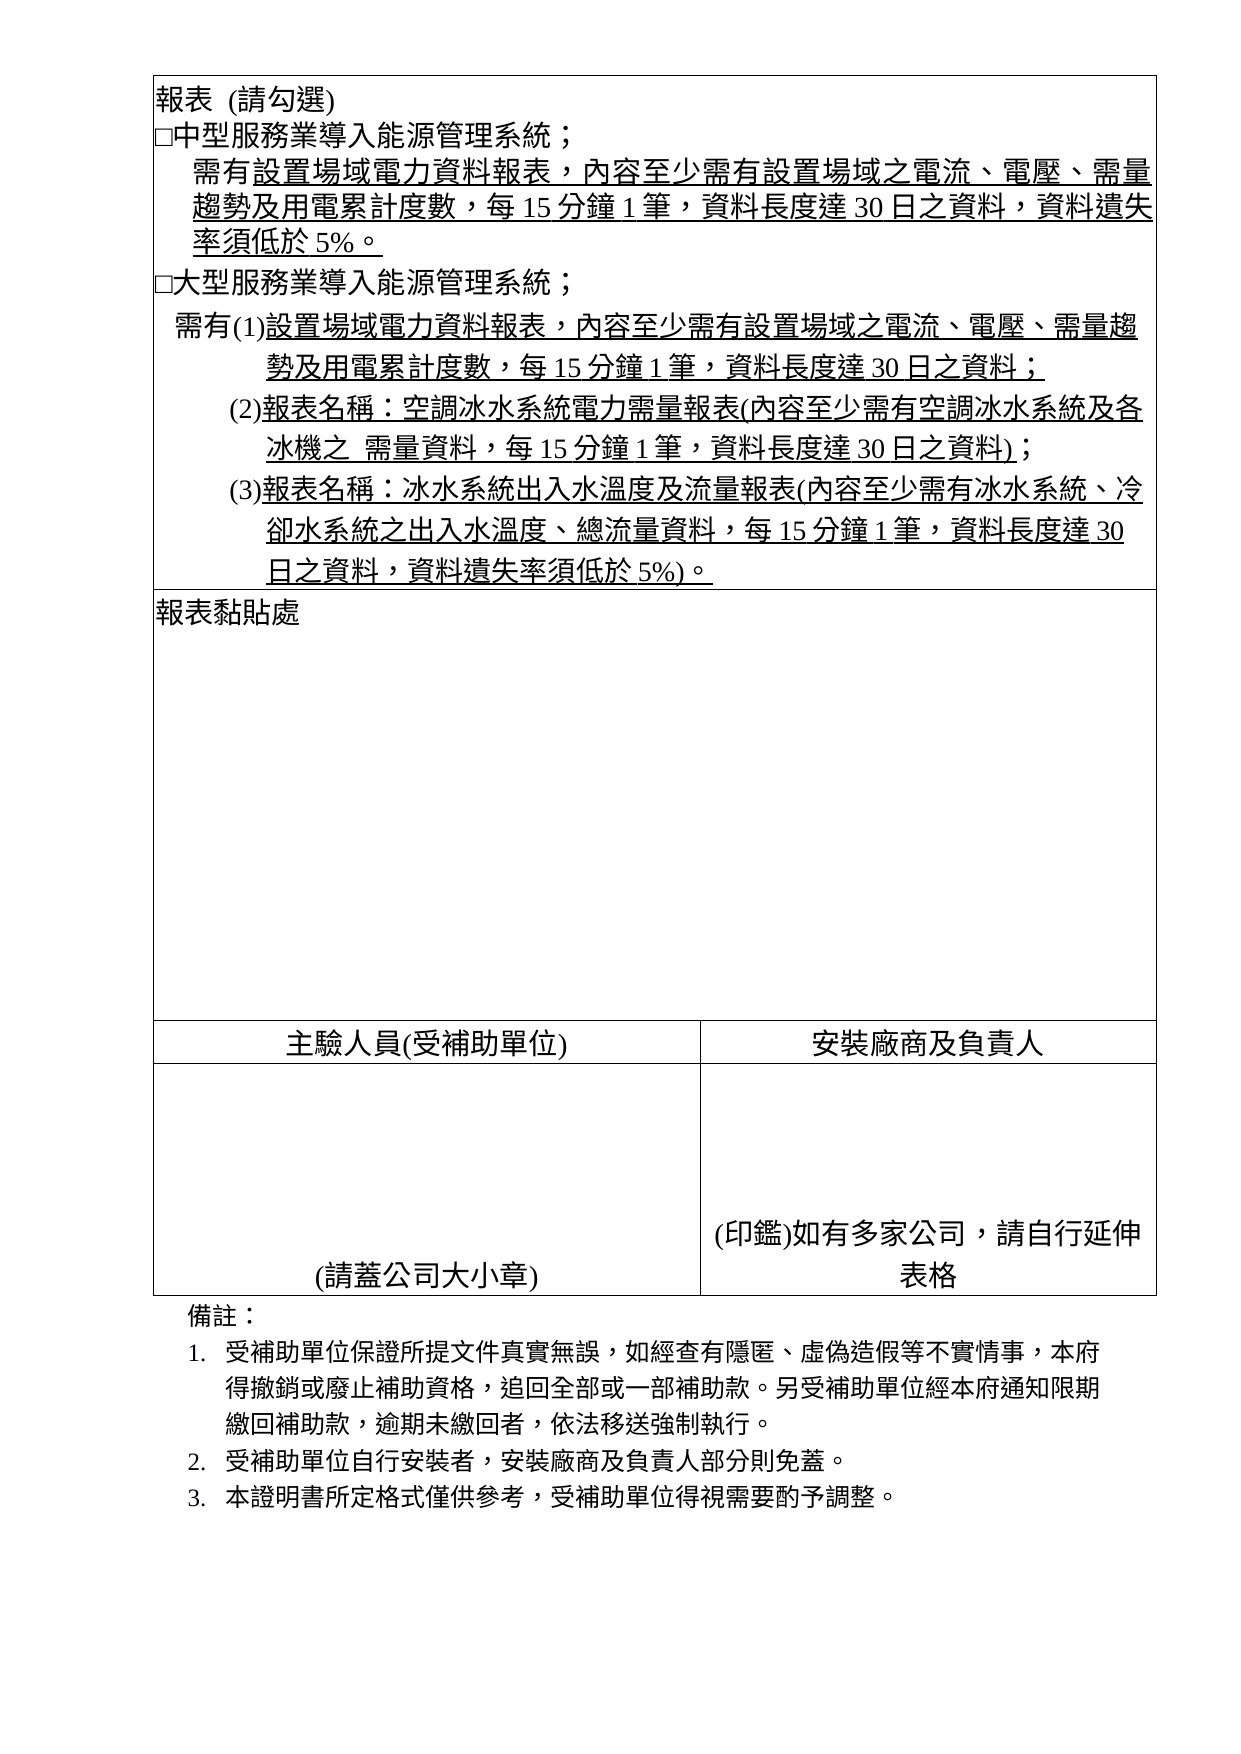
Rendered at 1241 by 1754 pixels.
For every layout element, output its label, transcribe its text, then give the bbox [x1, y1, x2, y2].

text 備註： [187, 1296, 1122, 1332]
table_cell 安裝廠商及負責人 [701, 1021, 1156, 1063]
list 受補助單位保證所提文件真實無誤，如經查有隱匿、虛偽造假等不實情事，本府得撤銷或廢止補助資格，追回全部或一部補助款。另受補助單位經本府通知限期繳回補助款，逾期未繳回者，依法移送強制執行。 [187, 1332, 1122, 1441]
list 本證明書所定格式僅供參考，受補助單位得視需要酌予調整。 [187, 1477, 1122, 1514]
table_header 報表 (請勾選) □中型服務業導入能源管理系統； 需有設置場域電力資料報表，內容至少需有設置場域之電流、電壓、需量趨勢及用電累計度數，每15分鐘1筆，資料長度達30日之資料，資料遺失率須低於5%。 □大型服務業導入能源管理系統； 需有(1)設置場域電力資料報表，內容至少需有設置場域之電流、電壓、需量趨勢及用電累計度數，每15分鐘1筆，資料長度達30日之資料； (2)報表名稱：空調冰水系統電力需量報表(內容至少需有空調冰水系統及各冰機之 需量資料，每15分鐘1筆，資料長度達30日之資料)； (3)報表名稱：冰水系統出入水溫度及流量報表(內容至少需有冰水系統、冷卻水系統之出入水溫度、總流量資料，每15分鐘1筆，資料長度達30日之資料，資料遺失率須低於5%)。 [154, 76, 1156, 589]
table_cell (請蓋公司大小章) [154, 1064, 700, 1295]
table_cell (印鑑)如有多家公司，請自行延伸表格 [701, 1064, 1156, 1295]
table_cell 主驗人員(受補助單位) [154, 1021, 700, 1063]
table_cell 報表黏貼處 [154, 590, 1156, 1019]
list 受補助單位自行安裝者，安裝廠商及負責人部分則免蓋。 [187, 1441, 1122, 1477]
